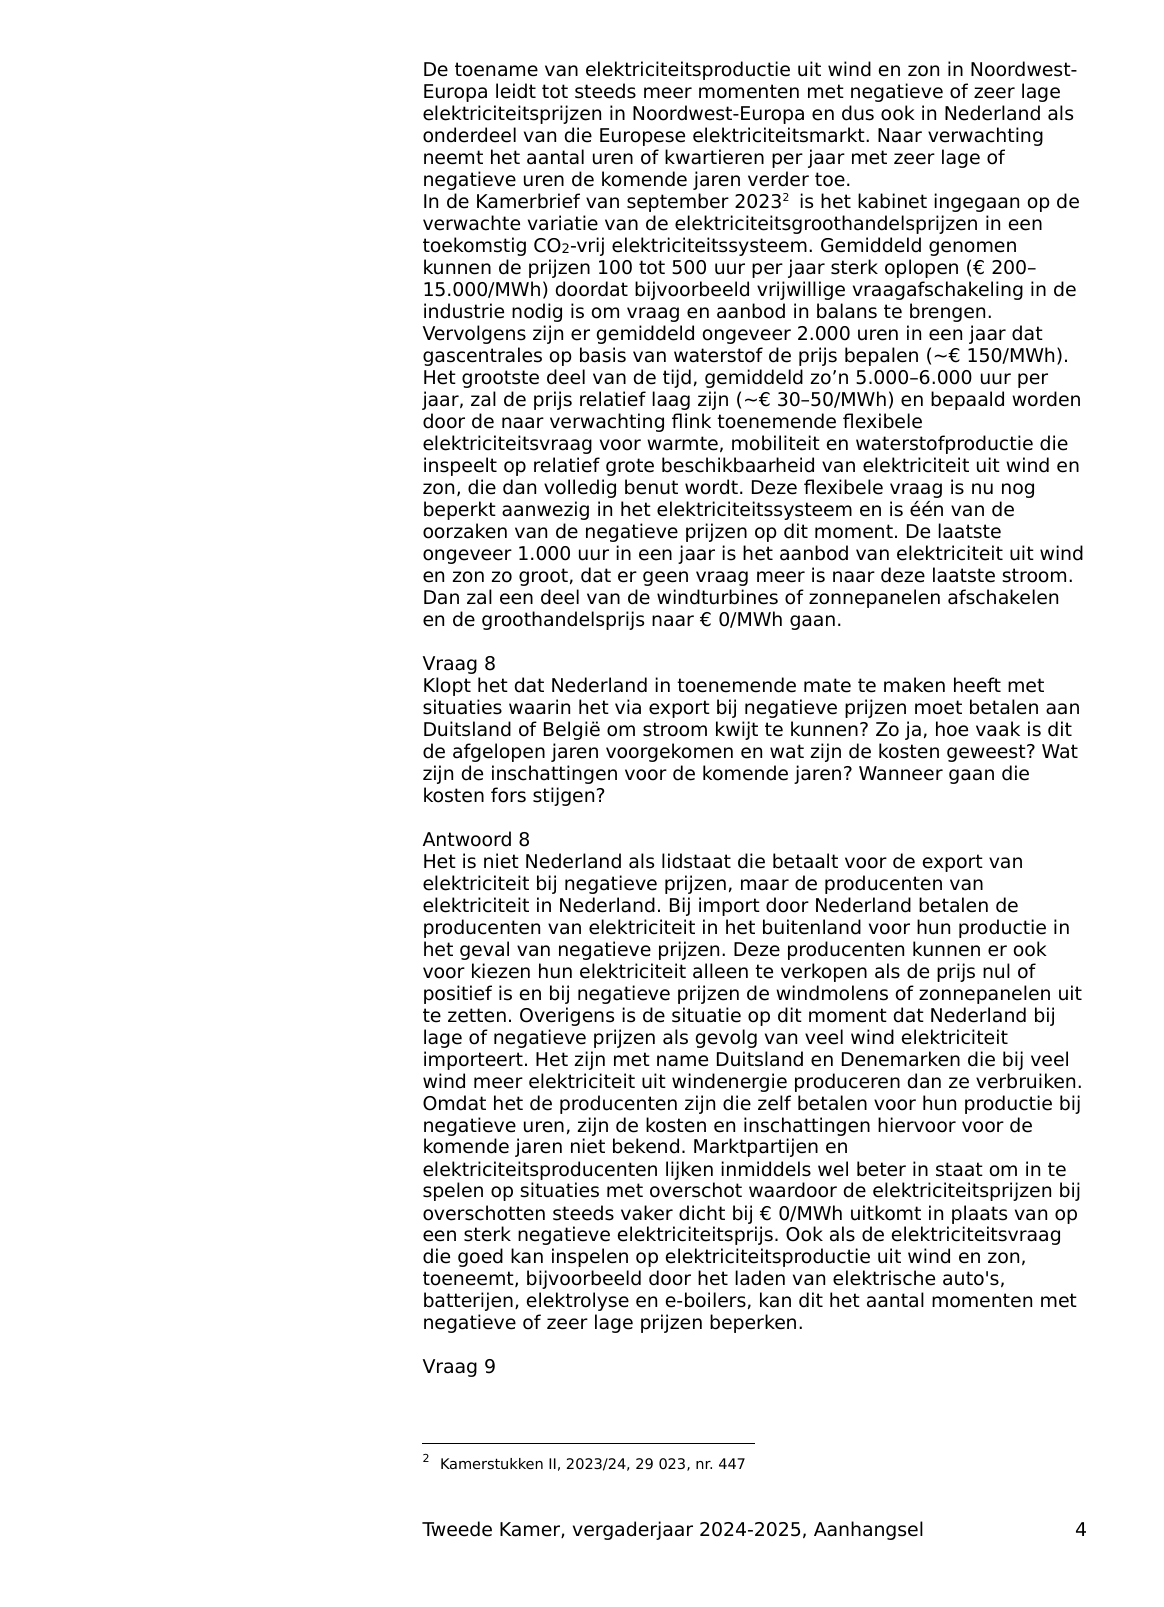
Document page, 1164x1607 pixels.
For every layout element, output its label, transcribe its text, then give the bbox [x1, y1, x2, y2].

text Vraag 9 [422, 1356, 1087, 1378]
text Het is niet Nederland als lidstaat die betaalt voor de export van elektriciteit bij negatieve prijzen, maar de producenten van elektriciteit in Nederland. Bij import door Nederland betalen de producenten van elektriciteit in het buitenland voor hun productie in het geval van negatieve prijzen. Deze producenten kunnen er ook voor kiezen hun elektriciteit alleen te verkopen als de prijs nul of positief is en bij negatieve prijzen de windmolens of zonnepanelen uit te zetten. Overigens is de situatie op dit moment dat Nederland bij lage of negatieve prijzen als gevolg van veel wind elektriciteit importeert. Het zijn met name Duitsland en Denemarken die bij veel wind meer elektriciteit uit windenergie produceren dan ze verbruiken. Omdat het de producenten zijn die zelf betalen voor hun productie bij negatieve uren, zijn de kosten en inschattingen hiervoor voor de komende jaren niet bekend. Marktpartijen en elektriciteitsproducenten lijken inmiddels wel beter in staat om in te spelen op situaties met overschot waardoor de elektriciteitsprijzen bij overschotten steeds vaker dicht bij € 0/MWh uitkomt in plaats van op een sterk negatieve elektriciteitsprijs. Ook als de elektriciteitsvraag die goed kan inspelen op elektriciteitsproductie uit wind en zon, toeneemt, bijvoorbeeld door het laden van elektrische auto's, batterijen, elektrolyse en e-boilers, kan dit het aantal momenten met negatieve of zeer lage prijzen beperken. [422, 851, 1087, 1334]
text Vraag 8 [422, 653, 1087, 675]
text Kamerstukken II, 2023/24, 29 023, nr. 447 [422, 1452, 1087, 1474]
text De toename van elektriciteitsproductie uit wind en zon in Noordwest-Europa leidt tot steeds meer momenten met negatieve of zeer lage elektriciteitsprijzen in Noordwest-Europa en dus ook in Nederland als onderdeel van die Europese elektriciteitsmarkt. Naar verwachting neemt het aantal uren of kwartieren per jaar met zeer lage of negatieve uren de komende jaren verder toe. [422, 59, 1087, 191]
text In de Kamerbrief van september 2023 is het kabinet ingegaan op de verwachte variatie van de elektriciteitsgroothandelsprijzen in een toekomstig CO2-vrij elektriciteitssysteem. Gemiddeld genomen kunnen de prijzen 100 tot 500 uur per jaar sterk oplopen (€ 200–15.000/MWh) doordat bijvoorbeeld vrijwillige vraagafschakeling in de industrie nodig is om vraag en aanbod in balans te brengen. Vervolgens zijn er gemiddeld ongeveer 2.000 uren in een jaar dat gascentrales op basis van waterstof de prijs bepalen (~€ 150/MWh). Het grootste deel van de tijd, gemiddeld zo’n 5.000–6.000 uur per jaar, zal de prijs relatief laag zijn (~€ 30–50/MWh) en bepaald worden door de naar verwachting flink toenemende flexibele elektriciteitsvraag voor warmte, mobiliteit en waterstofproductie die inspeelt op relatief grote beschikbaarheid van elektriciteit uit wind en zon, die dan volledig benut wordt. Deze flexibele vraag is nu nog beperkt aanwezig in het elektriciteitssysteem en is één van de oorzaken van de negatieve prijzen op dit moment. De laatste ongeveer 1.000 uur in een jaar is het aanbod van elektriciteit uit wind en zon zo groot, dat er geen vraag meer is naar deze laatste stroom. Dan zal een deel van de windturbines of zonnepanelen afschakelen en de groothandelsprijs naar € 0/MWh gaan. [422, 191, 1087, 631]
text Antwoord 8 [422, 829, 1087, 851]
text Klopt het dat Nederland in toenemende mate te maken heeft met situaties waarin het via export bij negatieve prijzen moet betalen aan Duitsland of België om stroom kwijt te kunnen? Zo ja, hoe vaak is dit de afgelopen jaren voorgekomen en wat zijn de kosten geweest? Wat zijn de inschattingen voor de komende jaren? Wanneer gaan die kosten fors stijgen? [422, 675, 1087, 807]
